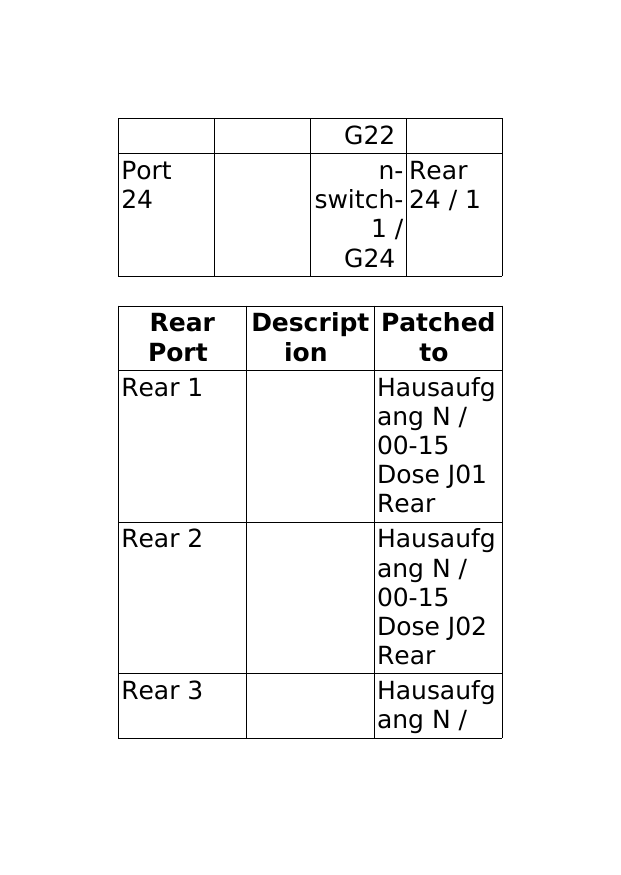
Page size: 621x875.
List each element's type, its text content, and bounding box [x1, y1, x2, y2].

table_cell [247, 674, 374, 738]
table_cell G22 [311, 119, 406, 153]
table_header Description [247, 307, 374, 370]
table_cell Rear 3 [119, 674, 246, 738]
table_header Rear Port [119, 307, 246, 370]
table_cell [247, 371, 374, 522]
table_cell [407, 119, 502, 153]
table_cell Rear 24 / 1 [407, 154, 502, 276]
table_cell [247, 523, 374, 673]
table_cell Hausaufgang N / [375, 674, 502, 738]
table_cell [215, 154, 310, 276]
table_cell [119, 119, 214, 153]
table_cell [215, 119, 310, 153]
table_header Patched to [375, 307, 502, 370]
table_cell Rear 1 [119, 371, 246, 522]
table_cell Port 24 [119, 154, 214, 276]
table_cell Hausaufgang N / 00-15 Dose J02 Rear [375, 523, 502, 673]
table_cell Rear 2 [119, 523, 246, 673]
table_cell Hausaufgang N / 00-15 Dose J01 Rear [375, 371, 502, 522]
table_cell n-switch-1 / G24 [311, 154, 406, 276]
